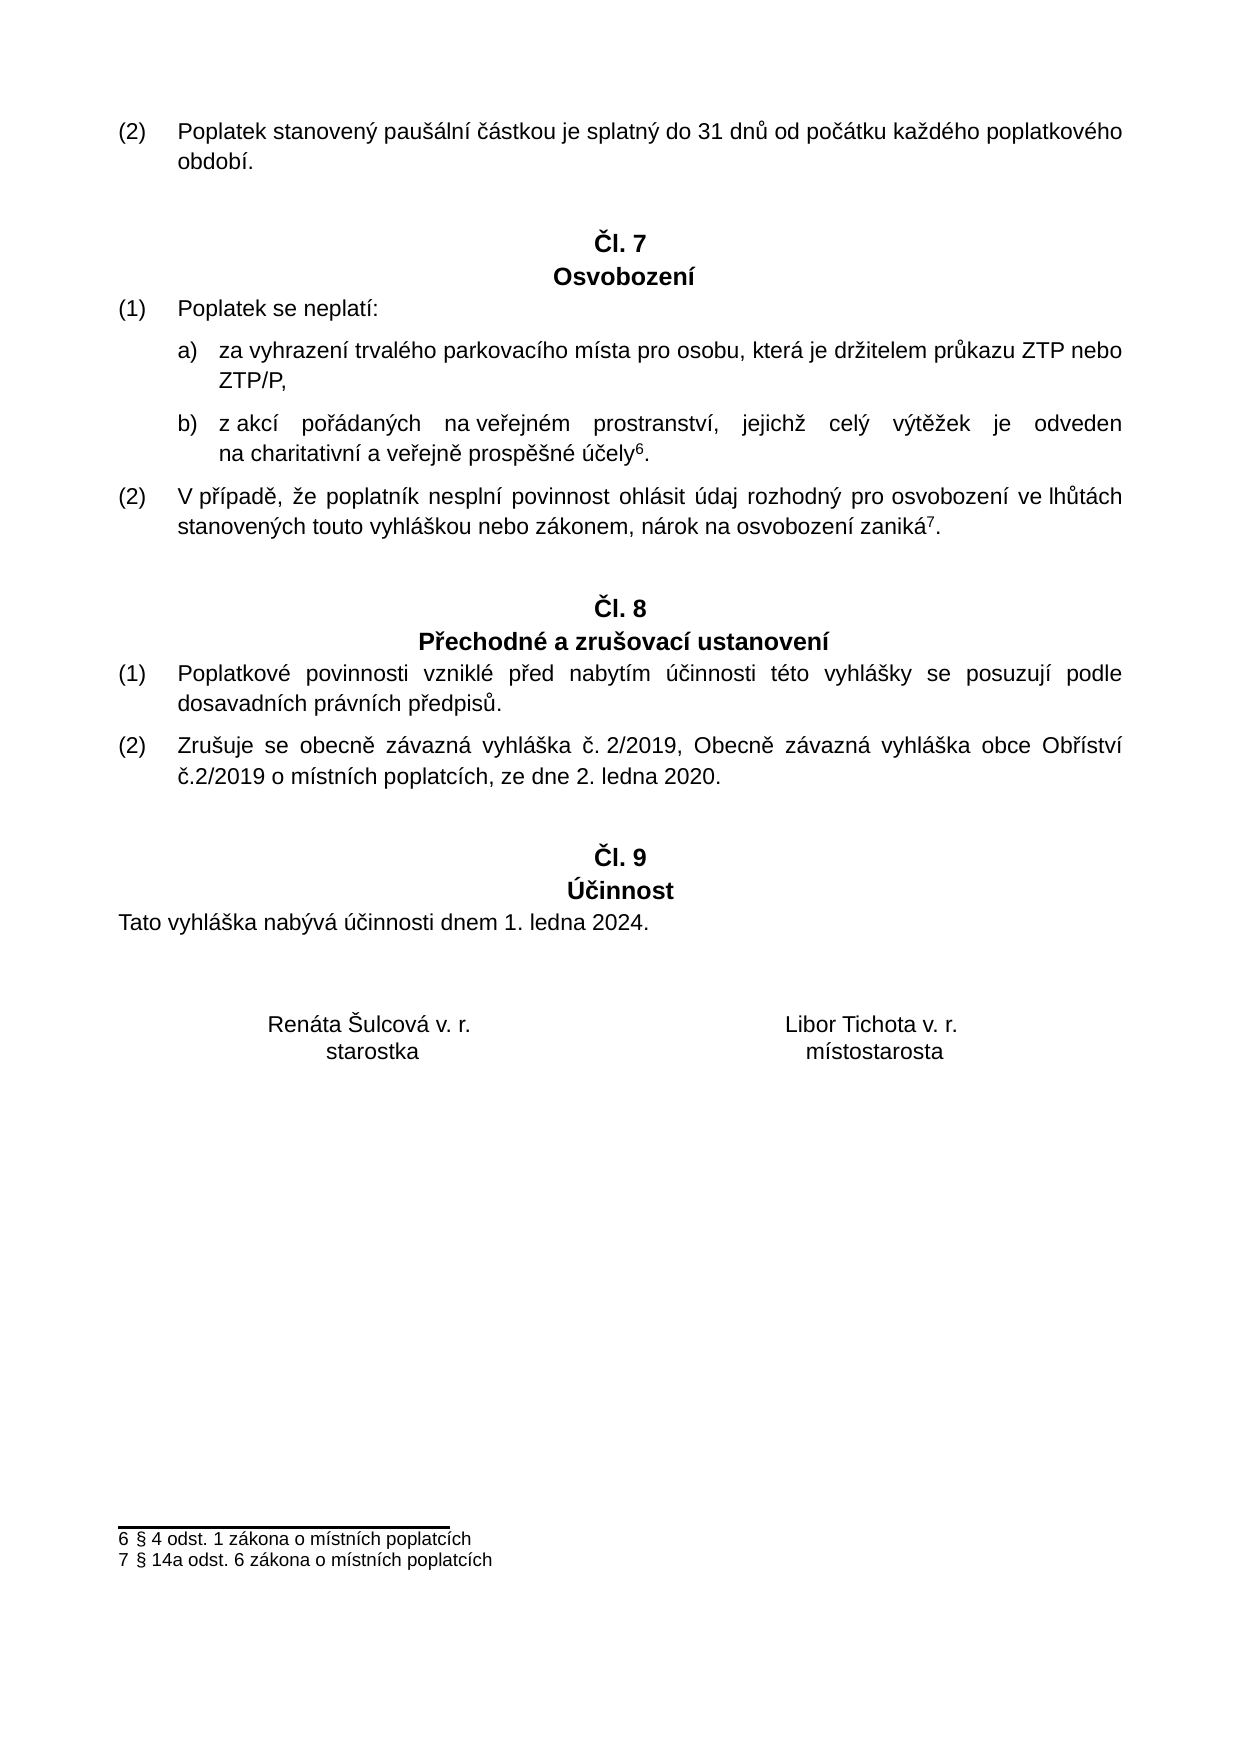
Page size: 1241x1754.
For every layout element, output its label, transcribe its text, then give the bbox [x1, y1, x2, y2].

list Poplatkové povinnosti vzniklé před nabytím účinnosti této vyhlášky se posuzují podle dosavadních právních předpisů. [118, 659, 1122, 716]
table_cell [118, 1070, 620, 1188]
list Poplatek stanovený paušální částkou je splatný do 31 dnů od počátku každého poplatkového období. [118, 118, 1122, 175]
list § 4 odst. 1 zákona o místních poplatcích [118, 1528, 1122, 1549]
list za vyhrazení trvalého parkovacího místa pro osobu, která je držitelem průkazu ZTP nebo ZTP/P, [177, 337, 1122, 394]
text Tato vyhláška nabývá účinnosti dnem 1. ledna 2024. [118, 909, 1122, 935]
list Zrušuje se obecně závazná vyhláška č. 2/2019, Obecně závazná vyhláška obce Obříství č.2/2019 o místních poplatcích, ze dne 2. ledna 2020. [118, 732, 1122, 789]
subtitle Čl. 9 Účinnost [118, 843, 1122, 905]
list z akcí pořádaných na veřejném prostranství, jejichž celý výtěžek je odveden na charitativní a veřejně prospěšné účely. [177, 410, 1122, 467]
table_cell [620, 1070, 1122, 1188]
subtitle Čl. 8 Přechodné a zrušovací ustanovení [118, 593, 1122, 655]
subtitle Čl. 7 Osvobození [118, 228, 1122, 290]
list Poplatek se neplatí: [118, 294, 1122, 321]
list § 14a odst. 6 zákona o místních poplatcích [118, 1549, 1122, 1571]
table_header Libor Tichota v. r. místostarosta [620, 952, 1122, 1070]
list V případě, že poplatník nesplní povinnost ohlásit údaj rozhodný pro osvobození ve lhůtách stanovených touto vyhláškou nebo zákonem, nárok na osvobození zaniká. [118, 483, 1122, 540]
table_header Renáta Šulcová v. r. starostka [118, 952, 620, 1070]
